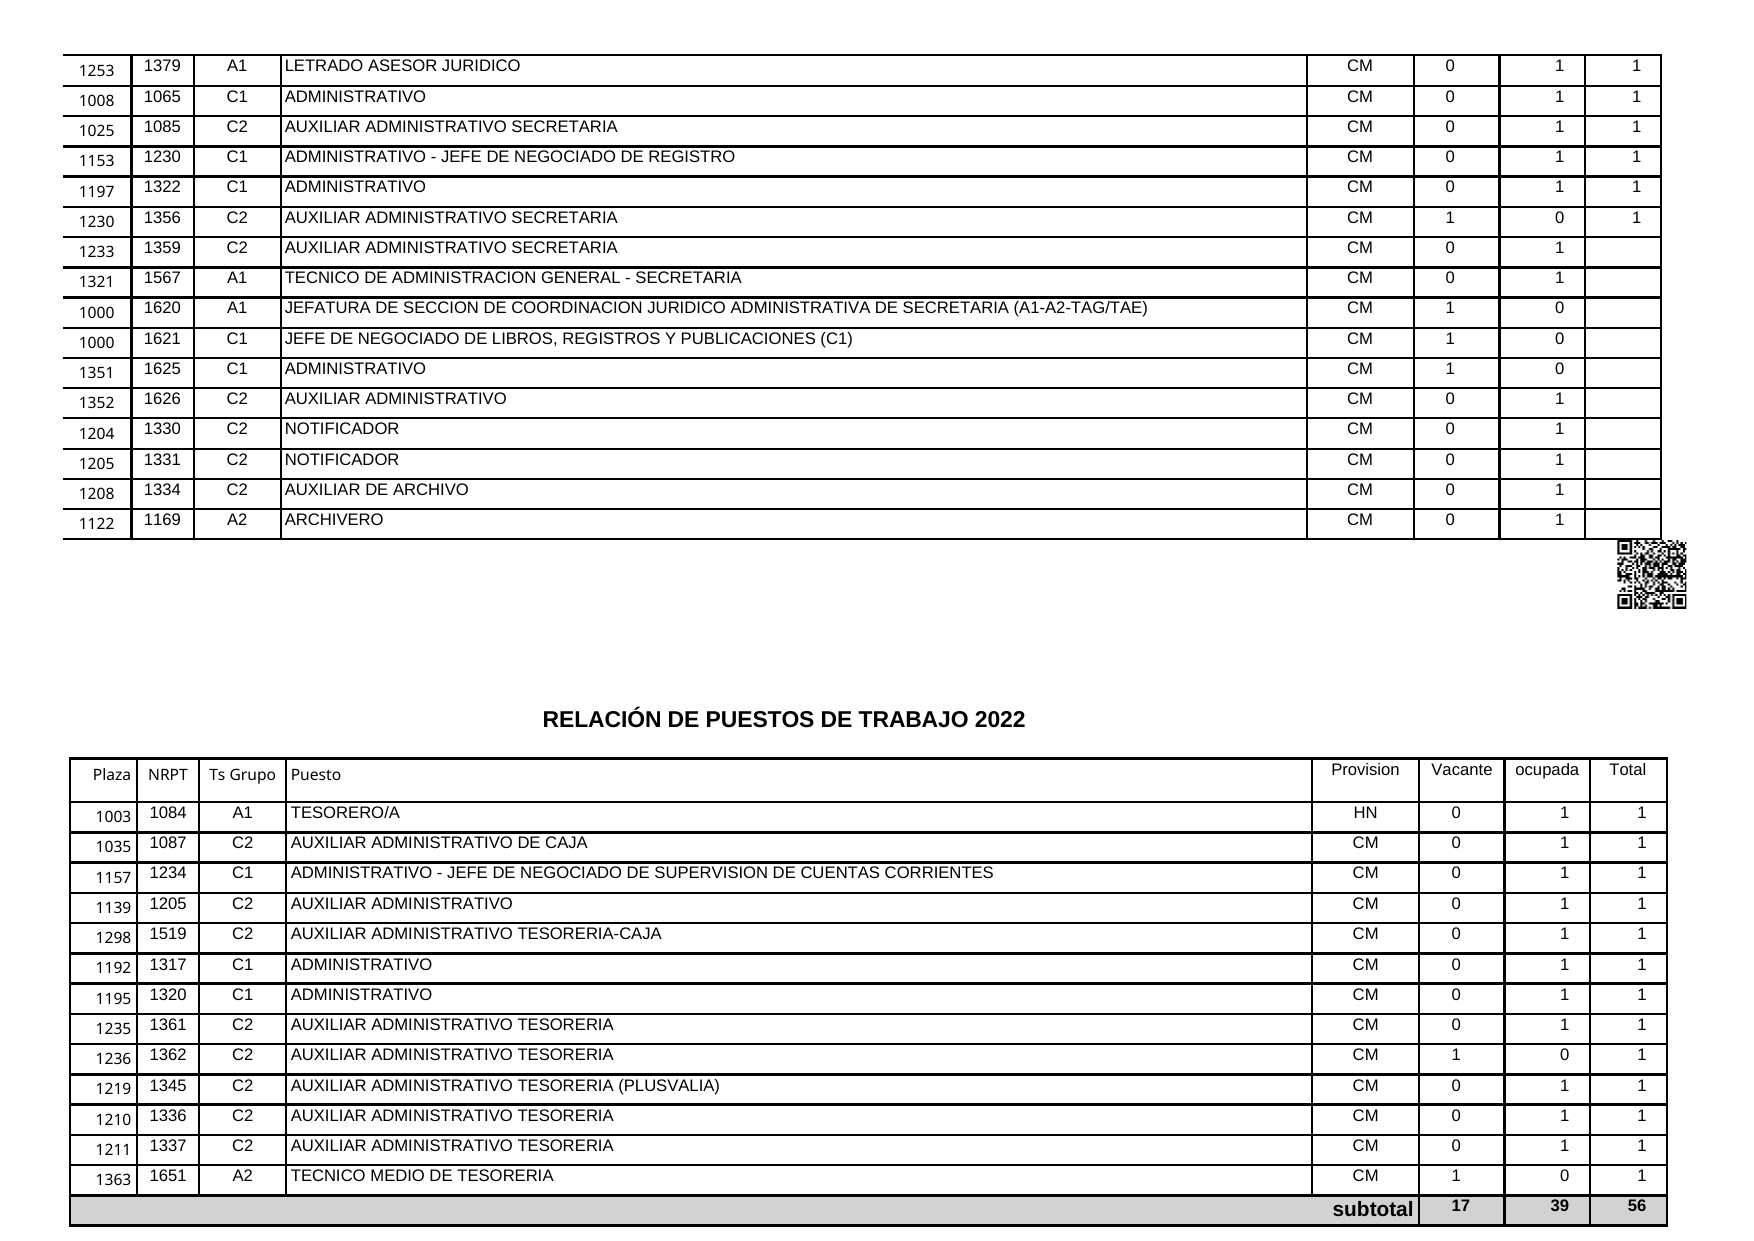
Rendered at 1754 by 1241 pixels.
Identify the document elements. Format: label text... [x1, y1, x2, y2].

table_cell 1025 [63, 117, 130, 145]
table_cell 1 [1506, 1015, 1589, 1043]
table_cell 1626 [133, 389, 193, 417]
table_cell 0 [1420, 803, 1503, 831]
table_cell 1352 [63, 389, 130, 417]
table_cell 0 [1420, 1136, 1503, 1164]
table_cell AUXILIAR ADMINISTRATIVO TESORERIA [287, 1045, 1311, 1073]
table_cell CM [1313, 834, 1418, 861]
table_cell CM [1308, 56, 1413, 84]
table_cell 1 [1501, 87, 1584, 114]
table_cell 1236 [71, 1045, 136, 1073]
table_cell 1 [1501, 419, 1584, 448]
table_cell 1 [1506, 803, 1589, 831]
table_cell 1204 [63, 419, 130, 448]
table_cell 0 [1420, 1015, 1503, 1043]
picture [1617, 540, 1687, 609]
table_cell 1320 [138, 985, 198, 1013]
table_header NRPT [138, 760, 198, 801]
table_cell 0 [1415, 238, 1498, 266]
table_cell 1085 [133, 117, 193, 145]
table_cell 0 [1415, 480, 1498, 508]
table_cell 1 [1591, 1166, 1666, 1194]
table_header [63, 609, 156, 691]
table_cell 1317 [138, 955, 198, 982]
table_cell CM [1313, 894, 1418, 922]
table_cell 1345 [138, 1076, 198, 1103]
table_cell 1 [1420, 1166, 1503, 1194]
table_cell X946 [1586, 269, 1660, 296]
table_cell C2 [195, 450, 280, 478]
table_cell JEFATURA DE SECCION DE COORDINACION JURIDICO ADMINISTRATIVA DE SECRETARIA (A1-A2-TAG/TAE) [282, 299, 1306, 327]
table_cell C1 [195, 178, 280, 206]
table_cell 1 [1591, 834, 1666, 861]
table_cell 0 [1415, 450, 1498, 478]
table_header Vacante [1420, 760, 1503, 801]
table_cell A1 [200, 803, 285, 831]
table_cell 1084 [138, 803, 198, 831]
table_cell AUXILIAR ADMINISTRATIVO DE CAJA [287, 834, 1311, 861]
table_cell AUXILIAR ADMINISTRATIVO TESORERIA [287, 1015, 1311, 1043]
table_cell 0 [1420, 1076, 1503, 1103]
table_cell A1 [195, 299, 280, 327]
table_cell C2 [200, 1136, 285, 1164]
table_cell 1 [1591, 864, 1666, 892]
table_cell 1235 [71, 1015, 136, 1043]
table_cell 23LP [1586, 329, 1660, 357]
table_cell 0 [1415, 419, 1498, 448]
table_cell 0 [1506, 1045, 1589, 1073]
table_cell CM [1313, 1106, 1418, 1134]
table_cell AUXILIAR ADMINISTRATIVO TESORERIA (PLUSVALIA) [287, 1076, 1311, 1103]
table_cell CM [1313, 924, 1418, 952]
table_cell 1651 [138, 1166, 198, 1194]
table_cell CM [1308, 450, 1413, 478]
table_cell 1361 [138, 1015, 198, 1043]
table_cell 1253 [63, 56, 130, 84]
table_cell C2 [195, 480, 280, 508]
table_cell 1337 [138, 1136, 198, 1164]
table_cell 1 [1591, 1076, 1666, 1103]
table_cell 1087 [138, 834, 198, 861]
table_cell 1 [1506, 864, 1589, 892]
table_cell 0 [1420, 924, 1503, 952]
table_cell 1230 [133, 148, 193, 175]
table_cell 0 [1415, 56, 1498, 84]
table_cell TECNICO DE ADMINISTRACION GENERAL - SECRETARIA [282, 269, 1306, 296]
table_cell CM [1308, 178, 1413, 206]
table_cell 1 [1591, 1045, 1666, 1073]
table_cell 1234 [138, 864, 198, 892]
table_header Ts Grupo [200, 760, 285, 801]
table_cell C2 [200, 1015, 285, 1043]
table_cell 1 [1415, 359, 1498, 387]
table_cell C1 [195, 359, 280, 387]
table_cell 1219 [71, 1076, 136, 1103]
table_cell 1153 [63, 148, 130, 175]
table_cell 0 [1420, 985, 1503, 1013]
table_cell 1 [1501, 389, 1584, 417]
table_cell 1 [1415, 208, 1498, 236]
table_cell 1 [1501, 56, 1584, 84]
table_cell C1 [200, 955, 285, 982]
table_cell ADMINISTRATIVO - JEFE DE NEGOCIADO DE SUPERVISION DE CUENTAS CORRIENTES [287, 864, 1311, 892]
table_cell ARCHIVERO [282, 510, 1306, 538]
table_cell A2 [195, 510, 280, 538]
table_cell 1298 [71, 924, 136, 952]
table_cell CM [1313, 1015, 1418, 1043]
table_cell CM [1308, 480, 1413, 508]
table_cell AUXILIAR ADMINISTRATIVO [287, 894, 1311, 922]
table_cell CM [1308, 208, 1413, 236]
table_cell 1000 [63, 329, 130, 357]
table_cell ADMINISTRATIVO [282, 359, 1306, 387]
table_cell : 6PE [1586, 419, 1660, 448]
table_cell 1 [1586, 208, 1660, 236]
table_header Puesto [287, 760, 1311, 801]
table_cell 1 [1591, 803, 1666, 831]
table_cell CM [1308, 269, 1413, 296]
table_cell CM [1308, 329, 1413, 357]
table_cell T523 [1586, 389, 1660, 417]
table_cell 1 [1591, 924, 1666, 952]
table_cell 39 [1506, 1197, 1589, 1224]
table_cell Cód [1586, 510, 1660, 538]
table_cell 0 [1415, 148, 1498, 175]
table_cell 1 [1506, 894, 1589, 922]
table_cell 1620 [133, 299, 193, 327]
table_cell CM [1308, 148, 1413, 175]
table_cell 1 [1501, 238, 1584, 266]
table_cell ADMINISTRATIVO [287, 955, 1311, 982]
table_cell 1000 [63, 299, 130, 327]
table_cell 1334 [133, 480, 193, 508]
table_cell 1330 [133, 419, 193, 448]
table_cell 1233 [63, 238, 130, 266]
table_cell 0 [1415, 510, 1498, 538]
table_cell AUXILIAR ADMINISTRATIVO TESORERIA-CAJA [287, 924, 1311, 952]
table_cell CM [1308, 299, 1413, 327]
table_cell 1 [1591, 985, 1666, 1013]
table_cell 1 [1586, 87, 1660, 114]
table_cell HN [1313, 803, 1418, 831]
table_cell C1 [195, 148, 280, 175]
table_cell CM [1308, 510, 1413, 538]
table_cell 1065 [133, 87, 193, 114]
table_cell CM [1313, 955, 1418, 982]
table_cell JEFE DE NEGOCIADO DE LIBROS, REGISTROS Y PUBLICACIONES (C1) [282, 329, 1306, 357]
table_cell C2 [200, 834, 285, 861]
table_cell C1 [195, 329, 280, 357]
table_cell A1 [195, 56, 280, 84]
table_cell 0 [1506, 1166, 1589, 1194]
table_header Total [1591, 760, 1666, 801]
table_cell 1122 [63, 510, 130, 538]
table_cell 1192 [71, 955, 136, 982]
table_cell CM [1308, 117, 1413, 145]
table_cell 0 [1415, 269, 1498, 296]
table_cell ADMINISTRATIVO [282, 87, 1306, 114]
table_cell ación [1586, 450, 1660, 478]
table_cell C1 [195, 87, 280, 114]
table_cell 1 [1506, 924, 1589, 952]
table_cell 1 [1415, 299, 1498, 327]
table_cell CM [1313, 864, 1418, 892]
table_cell 1 [1591, 1106, 1666, 1134]
table_cell TESORERO/A [287, 803, 1311, 831]
table_header Provision [1313, 760, 1418, 801]
table_cell C2 [200, 894, 285, 922]
table_cell 0 [1415, 117, 1498, 145]
table_cell 0 [1501, 329, 1584, 357]
table_cell 1336 [138, 1106, 198, 1134]
table_cell C1 [200, 985, 285, 1013]
table_cell subtotal [71, 1197, 1418, 1224]
table_cell 1195 [71, 985, 136, 1013]
table_cell C1 [200, 864, 285, 892]
table_cell C2 [195, 238, 280, 266]
table_cell 1 [1501, 510, 1584, 538]
table_cell 1362 [138, 1045, 198, 1073]
table_cell 1 [1506, 985, 1589, 1013]
table_cell 1 [1591, 955, 1666, 982]
table_cell 1008 [63, 87, 130, 114]
table_cell 1 [1506, 834, 1589, 861]
table_cell NOTIFICADOR [282, 419, 1306, 448]
table_cell AUXILIAR ADMINISTRATIVO TESORERIA [287, 1136, 1311, 1164]
table_cell 1035 [71, 834, 136, 861]
table_cell CM [1308, 87, 1413, 114]
table_cell 1 [1501, 269, 1584, 296]
table_cell TECNICO MEDIO DE TESORERIA [287, 1166, 1311, 1194]
table_cell 1210 [71, 1106, 136, 1134]
table_header ocupada [1506, 760, 1589, 801]
table_cell 1625 [133, 359, 193, 387]
table_cell 1 [1415, 329, 1498, 357]
table_cell AUXILIAR ADMINISTRATIVO SECRETARIA [282, 238, 1306, 266]
table_cell C2 [195, 117, 280, 145]
table_cell 1 [1501, 450, 1584, 478]
table_cell ADMINISTRATIVO [282, 178, 1306, 206]
table_header 29/10/2023 16:03:22 [837, 609, 1675, 691]
table_cell 1205 [138, 894, 198, 922]
table_cell ADMINISTRATIVO [287, 985, 1311, 1013]
table_cell CM [1308, 359, 1413, 387]
table_cell 0 [1501, 359, 1584, 387]
table_cell 1169 [133, 510, 193, 538]
table_cell CM [1308, 389, 1413, 417]
table_cell 17 [1420, 1197, 1503, 1224]
table_cell 1 [1586, 56, 1660, 84]
table_cell CM [1308, 238, 1413, 266]
table_cell 1 [1591, 894, 1666, 922]
table_cell 1356 [133, 208, 193, 236]
table_cell 1230 [63, 208, 130, 236]
table_cell CM [1313, 1076, 1418, 1103]
table_cell 0 [1415, 389, 1498, 417]
table_cell Valid [1586, 480, 1660, 508]
table_cell CM [1313, 1166, 1418, 1194]
table_cell 1208 [63, 480, 130, 508]
table_header Ayuntamiento de Santa Lucía Servicio de Recursos Humanos. RPT [156, 609, 837, 691]
table_cell 1351 [63, 359, 130, 387]
table_cell 0 [1501, 299, 1584, 327]
table_cell CM [1313, 1136, 1418, 1164]
table_cell 1 [1586, 148, 1660, 175]
table_cell 1363 [71, 1166, 136, 1194]
table_cell AUXILIAR ADMINISTRATIVO SECRETARIA [282, 117, 1306, 145]
table_cell GNY [1586, 299, 1660, 327]
table_cell 0 [1420, 1106, 1503, 1134]
table_cell C2 [195, 389, 280, 417]
table_cell AUXILIAR ADMINISTRATIVO SECRETARIA [282, 208, 1306, 236]
table_cell CM [1313, 1045, 1418, 1073]
text RELACIÓN DE PUESTOS DE TRABAJO 2022 [542, 706, 1675, 733]
table_cell C2 [200, 1106, 285, 1134]
table_cell 1359 [133, 238, 193, 266]
table_cell 0 [1415, 87, 1498, 114]
table_header Plaza [71, 760, 136, 801]
table_cell 1379 [133, 56, 193, 84]
table_cell 1 [1506, 1136, 1589, 1164]
table_cell 1519 [138, 924, 198, 952]
table_cell AN6X [1586, 359, 1660, 387]
table_cell AUXILIAR ADMINISTRATIVO [282, 389, 1306, 417]
table_cell 1 [1501, 178, 1584, 206]
table_cell AUXILIAR DE ARCHIVO [282, 480, 1306, 508]
table_cell 1157 [71, 864, 136, 892]
table_cell 1 [1586, 117, 1660, 145]
table_cell 1331 [133, 450, 193, 478]
table_cell 1211 [71, 1136, 136, 1164]
table_cell 0 [1420, 894, 1503, 922]
table_cell EEJ [1586, 238, 1660, 266]
table_cell 1 [1506, 955, 1589, 982]
table_cell 1621 [133, 329, 193, 357]
table_cell C2 [200, 1076, 285, 1103]
table_cell 1 [1501, 117, 1584, 145]
table_cell 0 [1420, 864, 1503, 892]
table_cell 1197 [63, 178, 130, 206]
table_cell 1 [1420, 1045, 1503, 1073]
table_cell 1 [1506, 1076, 1589, 1103]
table_cell 0 [1420, 955, 1503, 982]
table_cell 0 [1420, 834, 1503, 861]
table_cell C2 [195, 208, 280, 236]
table_cell 56 [1591, 1197, 1666, 1224]
table_cell 1567 [133, 269, 193, 296]
table_cell 1 [1501, 480, 1584, 508]
table_cell NOTIFICADOR [282, 450, 1306, 478]
table_cell AUXILIAR ADMINISTRATIVO TESORERIA [287, 1106, 1311, 1134]
table_cell C2 [195, 419, 280, 448]
table_cell 1321 [63, 269, 130, 296]
table_cell A1 [195, 269, 280, 296]
table_cell CM [1313, 985, 1418, 1013]
table_cell 1 [1501, 148, 1584, 175]
table_cell 1 [1586, 178, 1660, 206]
table_cell 1205 [63, 450, 130, 478]
table_cell 0 [1501, 208, 1584, 236]
table_cell 1 [1506, 1106, 1589, 1134]
table_cell 1139 [71, 894, 136, 922]
table_cell LETRADO ASESOR JURIDICO [282, 56, 1306, 84]
table_cell CM [1308, 419, 1413, 448]
table_cell 1 [1591, 1015, 1666, 1043]
table_cell C2 [200, 1045, 285, 1073]
table_cell C2 [200, 924, 285, 952]
table_cell 0 [1415, 178, 1498, 206]
table_cell 1 [1591, 1136, 1666, 1164]
table_cell 1003 [71, 803, 136, 831]
table_cell A2 [200, 1166, 285, 1194]
table_cell 1322 [133, 178, 193, 206]
table_cell ADMINISTRATIVO - JEFE DE NEGOCIADO DE REGISTRO [282, 148, 1306, 175]
